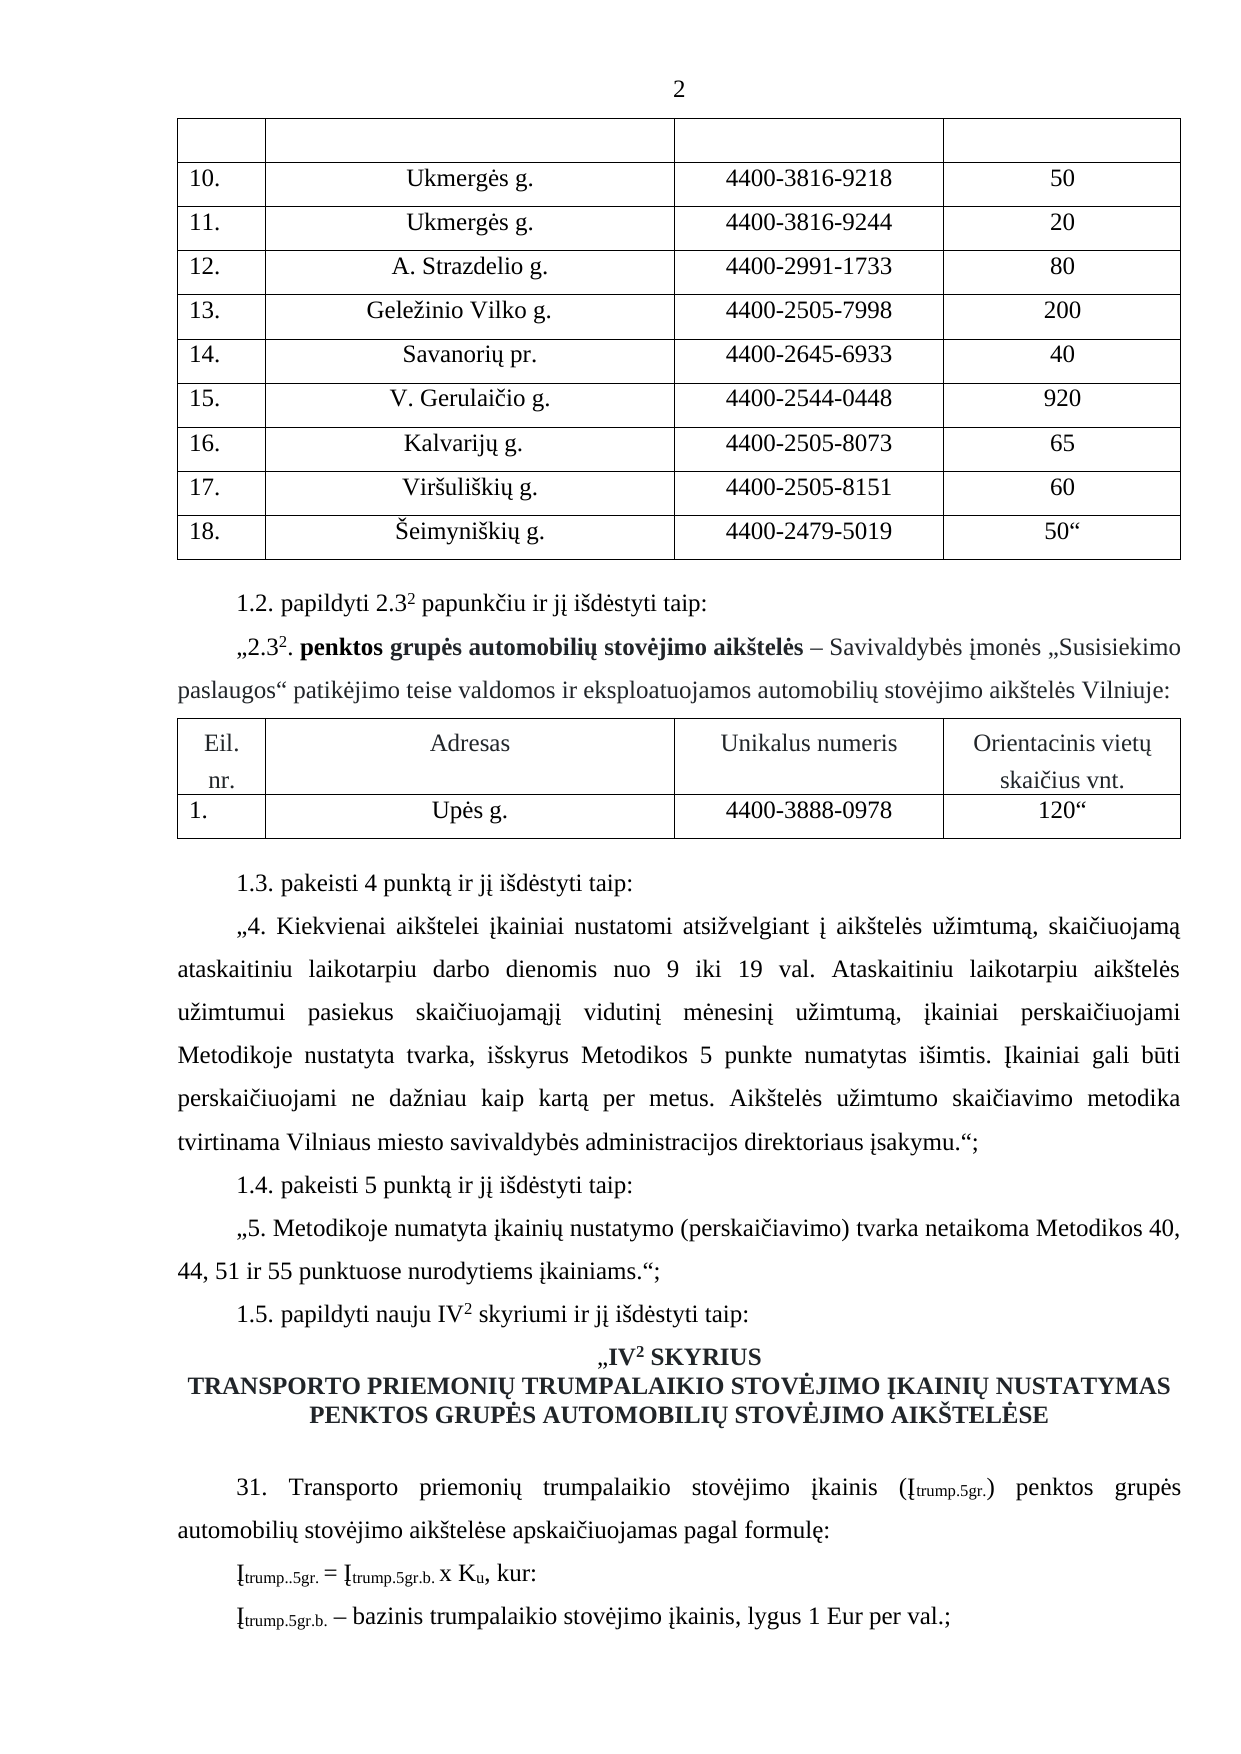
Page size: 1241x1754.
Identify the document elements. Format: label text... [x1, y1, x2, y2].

table_cell 50“ [944, 516, 1180, 559]
text 1.4. pakeisti 5 punktą ir jį išdėstyti taip: [236, 1170, 1181, 1198]
table_cell 17. [178, 472, 265, 515]
table_cell Ukmergės g. [266, 163, 674, 206]
text 1.2. papildyti 2.32 papunkčiu ir jį išdėstyti taip: [236, 588, 1181, 617]
table_cell 80 [944, 251, 1180, 294]
text TRANSPORTO PRIEMONIŲ TRUMPALAIKIO STOVĖJIMO ĮKAINIŲ NUSTATYMAS PENKTOS GRUPĖS AUTOMOBILIŲ STOVĖJIMO AIKŠTELĖSE [177, 1371, 1181, 1428]
table_cell 60 [944, 472, 1180, 515]
table_cell 200 [944, 295, 1180, 338]
table_cell 50 [944, 163, 1180, 206]
table_cell 4400-3816-9244 [675, 207, 943, 250]
table_cell Šeimyniškių g. [266, 516, 674, 559]
table_cell Ukmergės g. [266, 207, 674, 250]
table_cell 4400-3816-9218 [675, 163, 943, 206]
table_cell Viršuliškių g. [266, 472, 674, 515]
table_cell Kalvarijų g. [266, 428, 674, 471]
table_cell 4400-2505-8151 [675, 472, 943, 515]
table_cell 20 [944, 207, 1180, 250]
table_cell [944, 119, 1180, 162]
table_cell Savanorių pr. [266, 340, 674, 382]
table_cell [178, 119, 265, 162]
table_cell 4400-3888-0978 [675, 795, 943, 838]
text „4. Kiekvienai aikštelei įkainiai nustatomi atsižvelgiant į aikštelės užimtumą, skaičiuojamą ataskaitiniu laikotarpiu darbo dienomis nuo 9 iki 19 val. Ataskaitiniu laikotarpiu aikštelės užimtumui pasiekus skaičiuojamąjį vidutinį mėnesinį užimtumą, įkainiai perskaičiuojami Metodikoje nustatyta tvarka, išskyrus Metodikos 5 punkte numatytas išimtis. Įkainiai gali būti perskaičiuojami ne dažniau kaip kartą per metus. Aikštelės užimtumo skaičiavimo metodika tvirtinama Vilniaus miesto savivaldybės administracijos direktoriaus įsakymu.“; [177, 911, 1181, 1155]
text 1.5. papildyti nauju IV2 skyriumi ir jį išdėstyti taip: [236, 1299, 1181, 1328]
table_cell 4400-2505-7998 [675, 295, 943, 338]
table_cell 18. [178, 516, 265, 559]
table_cell 4400-2479-5019 [675, 516, 943, 559]
table_cell Geležinio Vilko g. [266, 295, 674, 338]
text „5. Metodikoje numatyta įkainių nustatymo (perskaičiavimo) tvarka netaikoma Metodikos 40, 44, 51 ir 55 punktuose nurodytiems įkainiams.“; [177, 1213, 1181, 1285]
table_cell V. Gerulaičio g. [266, 384, 674, 427]
text „IV2 SKYRIUS [177, 1342, 1181, 1371]
table_cell 65 [944, 428, 1180, 471]
table_cell 920 [944, 384, 1180, 427]
text „2.32. penktos grupės automobilių stovėjimo aikštelės – Savivaldybės įmonės „Susisiekimo paslaugos“ patikėjimo teise valdomos ir eksploatuojamos automobilių stovėjimo aikštelės Vilniuje: [177, 632, 1181, 703]
table_cell 4400-2505-8073 [675, 428, 943, 471]
table_cell 4400-2991-1733 [675, 251, 943, 294]
table_header Orientacinis vietų skaičius vnt. [944, 719, 1180, 794]
table_cell 11. [178, 207, 265, 250]
table_cell 16. [178, 428, 265, 471]
table_header Eil. nr. [178, 719, 265, 794]
table_cell 1. [178, 795, 265, 838]
table_cell Upės g. [266, 795, 674, 838]
table_header Unikalus numeris [675, 719, 943, 794]
table_cell 13. [178, 295, 265, 338]
table_cell 4400-2544-0448 [675, 384, 943, 427]
table_cell [675, 119, 943, 162]
table_cell 120“ [944, 795, 1180, 838]
table_cell 40 [944, 340, 1180, 382]
table_header Adresas [266, 719, 674, 794]
table_cell [266, 119, 674, 162]
text 31. Transporto priemonių trumpalaikio stovėjimo įkainis (Įtrump.5gr.) penktos grupės automobilių stovėjimo aikštelėse apskaičiuojamas pagal formulę: [177, 1472, 1181, 1543]
text Įtrump.5gr.b. – bazinis trumpalaikio stovėjimo įkainis, lygus 1 Eur per val.; [177, 1601, 1181, 1630]
table_cell 14. [178, 340, 265, 382]
text 1.3. pakeisti 4 punktą ir jį išdėstyti taip: [236, 868, 1181, 897]
table_cell 15. [178, 384, 265, 427]
text Įtrump..5gr. = Įtrump.5gr.b. x Ku, kur: [177, 1558, 1181, 1587]
table_cell 12. [178, 251, 265, 294]
table_cell 10. [178, 163, 265, 206]
table_cell A. Strazdelio g. [266, 251, 674, 294]
table_cell 4400-2645-6933 [675, 340, 943, 382]
